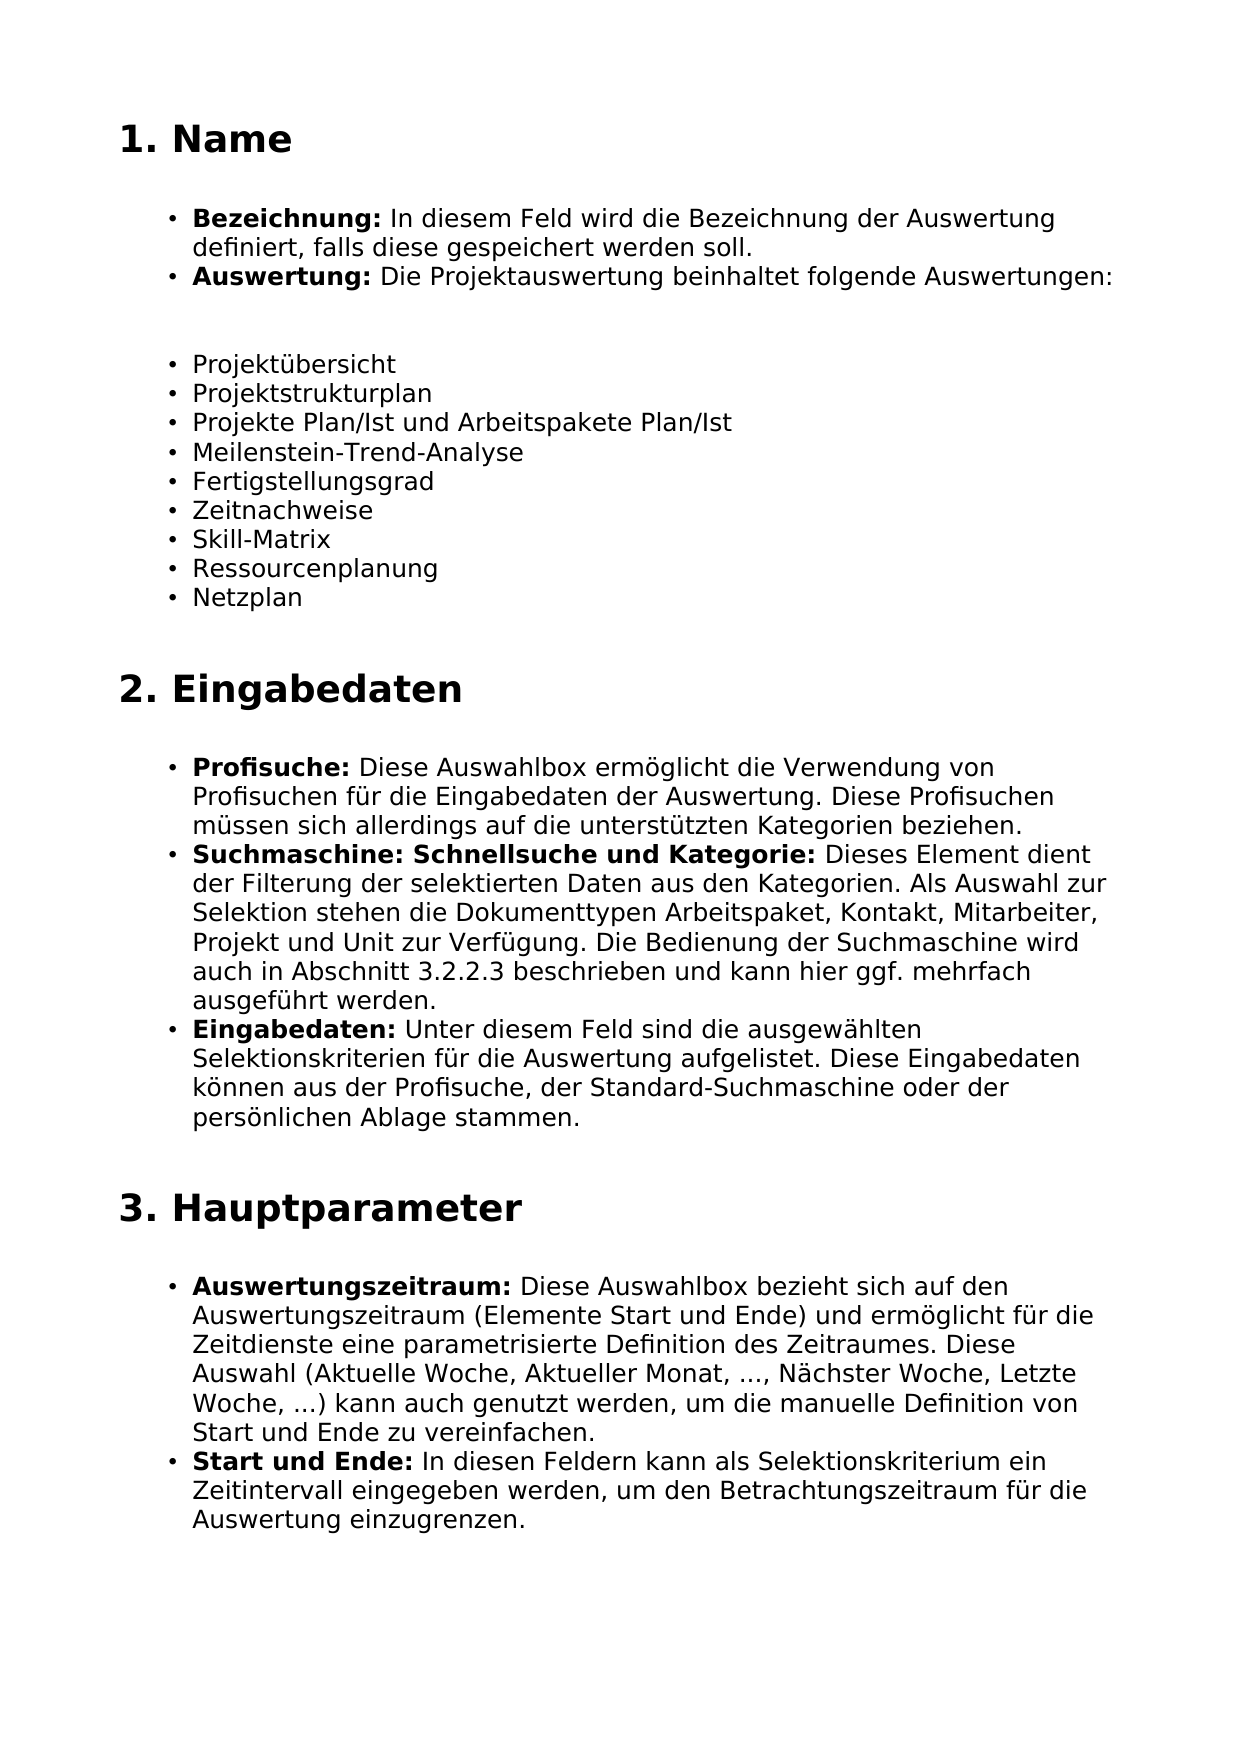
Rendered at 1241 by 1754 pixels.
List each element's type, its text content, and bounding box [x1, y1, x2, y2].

list Projektstrukturplan [177, 379, 1122, 408]
list Meilenstein-Trend-Analyse [177, 438, 1122, 467]
list Netzplan [177, 583, 1122, 613]
list Zeitnachweise [177, 496, 1122, 525]
list Projekte Plan/Ist und Arbeitspakete Plan/Ist [177, 408, 1122, 438]
subtitle 1. Name [118, 118, 1122, 162]
list Fertigstellungsgrad [177, 467, 1122, 496]
list Start und Ende: In diesen Feldern kann als Selektionskriterium ein Zeitintervall eingegeben werden, um den Betrachtungszeitraum für die Auswertung einzugrenzen. [177, 1447, 1122, 1534]
list Bezeichnung: In diesem Feld wird die Bezeichnung der Auswertung definiert, falls diese gespeichert werden soll. [177, 204, 1122, 262]
subtitle 2. Eingabedaten [118, 667, 1122, 711]
list Projektübersicht [177, 350, 1122, 379]
list Profisuche: Diese Auswahlbox ermöglicht die Verwendung von Profisuchen für die Eingabedaten der Auswertung. Diese Profisuchen müssen sich allerdings auf die unterstützten Kategorien beziehen. [177, 753, 1122, 840]
list Auswertung: Die Projektauswertung beinhaltet folgende Auswertungen: [177, 262, 1122, 291]
list Skill-Matrix [177, 525, 1122, 554]
list Suchmaschine: Schnellsuche und Kategorie: Dieses Element dient der Filterung der selektierten Daten aus den Kategorien. Als Auswahl zur Selektion stehen die Dokumenttypen Arbeitspaket, Kontakt, Mitarbeiter, Projekt und Unit zur Verfügung. Die Bedienung der Suchmaschine wird auch in Abschnitt 3.2.2.3 beschrieben und kann hier ggf. mehrfach ausgeführt werden. [177, 840, 1122, 1015]
list Ressourcenplanung [177, 554, 1122, 583]
list Auswertungszeitraum: Diese Auswahlbox bezieht sich auf den Auswertungszeitraum (Elemente Start und Ende) und ermöglicht für die Zeitdienste eine parametrisierte Definition des Zeitraumes. Diese Auswahl (Aktuelle Woche, Aktueller Monat, ..., Nächster Woche, Letzte Woche, ...) kann auch genutzt werden, um die manuelle Definition von Start und Ende zu vereinfachen. [177, 1272, 1122, 1447]
subtitle 3. Hauptparameter [118, 1186, 1122, 1230]
list Eingabedaten: Unter diesem Feld sind die ausgewählten Selektionskriterien für die Auswertung aufgelistet. Diese Eingabedaten können aus der Profisuche, der Standard-Suchmaschine oder der persönlichen Ablage stammen. [177, 1015, 1122, 1132]
